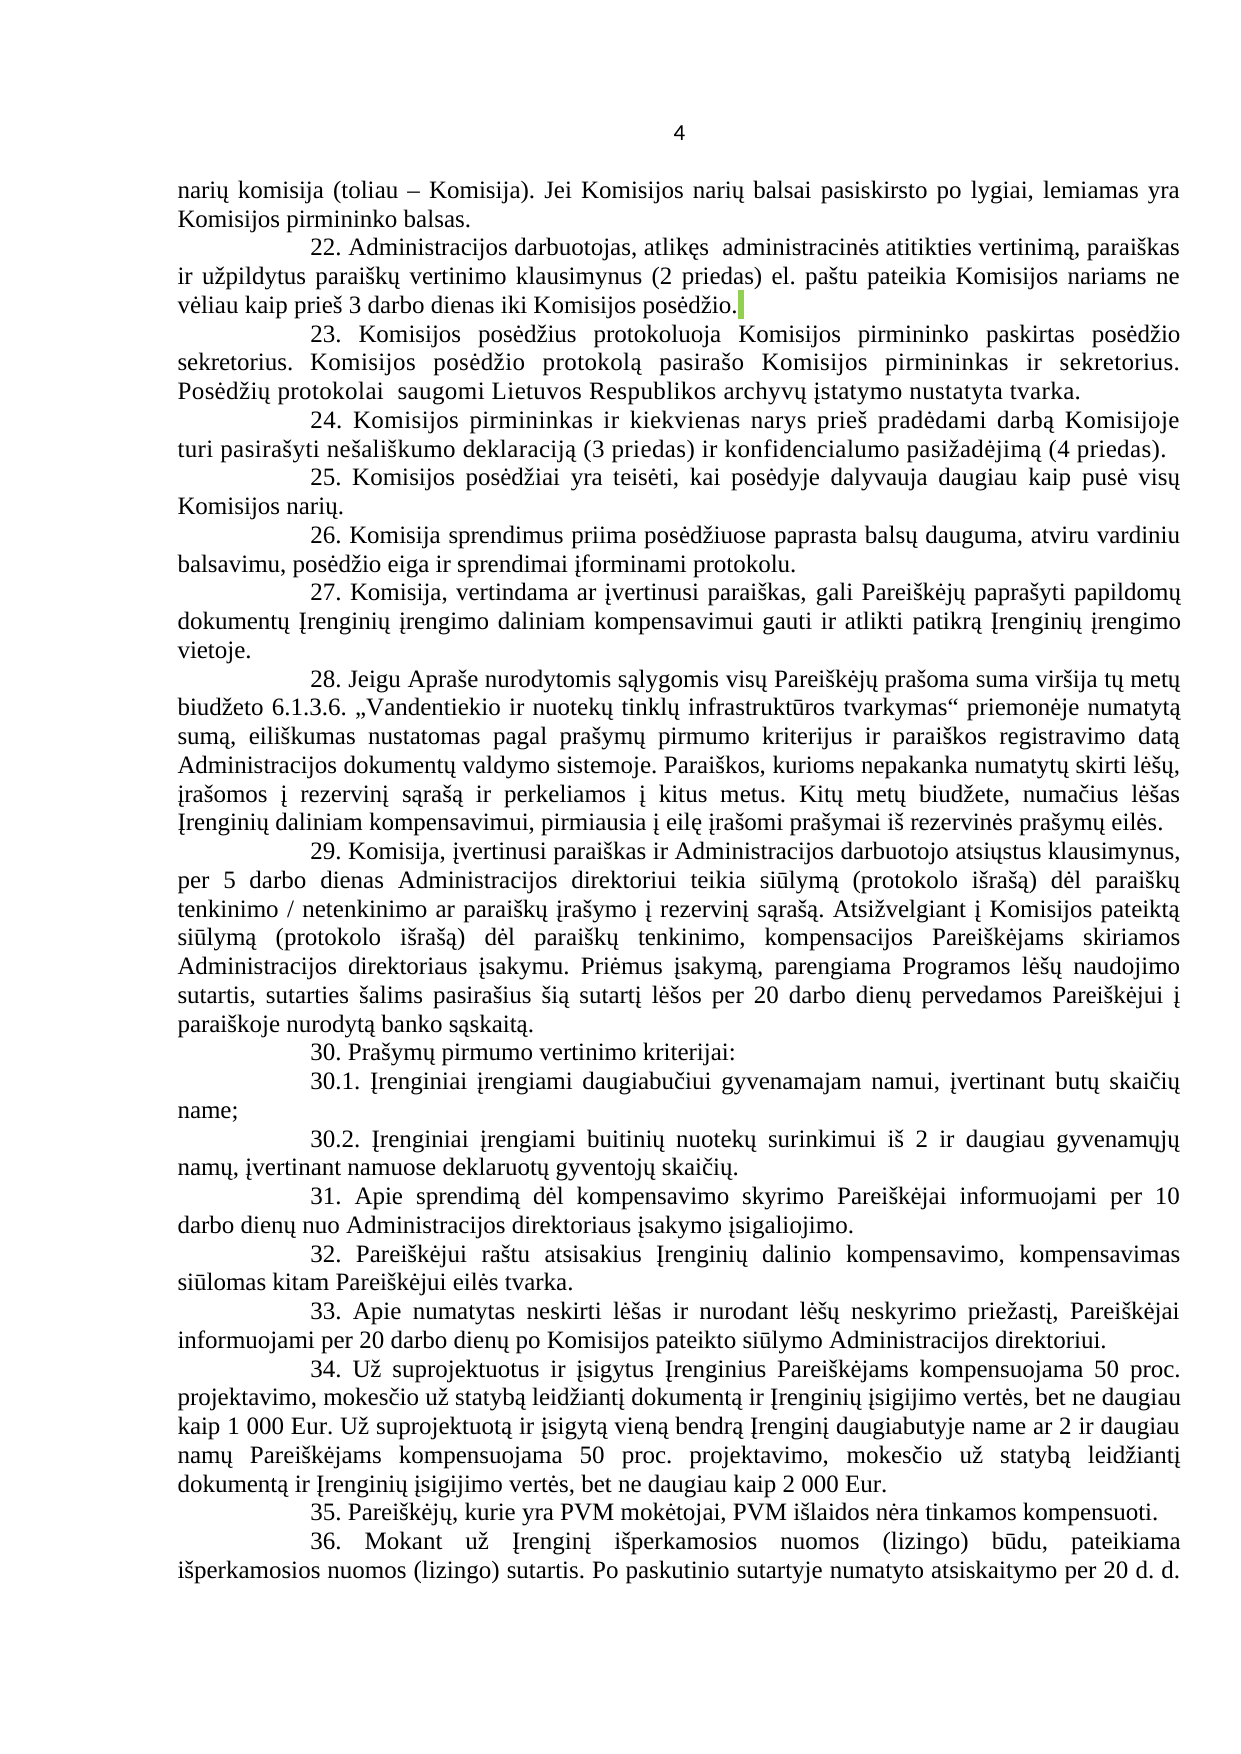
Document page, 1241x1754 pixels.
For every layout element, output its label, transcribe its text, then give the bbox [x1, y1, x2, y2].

text 30. Prašymų pirmumo vertinimo kriterijai: [177, 1037, 1181, 1066]
text narių komisija (toliau – Komisija). Jei Komisijos narių balsai pasiskirsto po lygiai, lemiamas yra Komisijos pirmininko balsas. [177, 175, 1181, 232]
text 22. Administracijos darbuotojas, atlikęs administracinės atitikties vertinimą, paraiškas ir užpildytus paraiškų vertinimo klausimynus (2 priedas) el. paštu pateikia Komisijos nariams ne vėliau kaip prieš 3 darbo dienas iki Komisijos posėdžio. [177, 232, 1181, 319]
text 23. Komisijos posėdžius protokoluoja Komisijos pirmininko paskirtas posėdžio sekretorius. Komisijos posėdžio protokolą pasirašo Komisijos pirmininkas ir sekretorius. Posėdžių protokolai saugomi Lietuvos Respublikos archyvų įstatymo nustatyta tvarka. [177, 319, 1181, 405]
text 35. Pareiškėjų, kurie yra PVM mokėtojai, PVM išlaidos nėra tinkamos kompensuoti. [177, 1497, 1181, 1526]
text 33. Apie numatytas neskirti lėšas ir nurodant lėšų neskyrimo priežastį, Pareiškėjai informuojami per 20 darbo dienų po Komisijos pateikto siūlymo Administracijos direktoriui. [177, 1296, 1181, 1354]
text 34. Už suprojektuotus ir įsigytus Įrenginius Pareiškėjams kompensuojama 50 proc. projektavimo, mokesčio už statybą leidžiantį dokumentą ir Įrenginių įsigijimo vertės, bet ne daugiau kaip 1 000 Eur. Už suprojektuotą ir įsigytą vieną bendrą Įrenginį daugiabutyje name ar 2 ir daugiau namų Pareiškėjams kompensuojama 50 proc. projektavimo, mokesčio už statybą leidžiantį dokumentą ir Įrenginių įsigijimo vertės, bet ne daugiau kaip 2 000 Eur. [177, 1354, 1181, 1497]
text 26. Komisija sprendimus priima posėdžiuose paprasta balsų dauguma, atviru vardiniu balsavimu, posėdžio eiga ir sprendimai įforminami protokolu. [177, 520, 1181, 577]
text 24. Komisijos pirmininkas ir kiekvienas narys prieš pradėdami darbą Komisijoje turi pasirašyti nešališkumo deklaraciją (3 priedas) ir konfidencialumo pasižadėjimą (4 priedas). [177, 405, 1181, 462]
text 32. Pareiškėjui raštu atsisakius Įrenginių dalinio kompensavimo, kompensavimas siūlomas kitam Pareiškėjui eilės tvarka. [177, 1239, 1181, 1296]
text 30.2. Įrenginiai įrengiami buitinių nuotekų surinkimui iš 2 ir daugiau gyvenamųjų namų, įvertinant namuose deklaruotų gyventojų skaičių. [177, 1124, 1181, 1181]
text 29. Komisija, įvertinusi paraiškas ir Administracijos darbuotojo atsiųstus klausimynus, per 5 darbo dienas Administracijos direktoriui teikia siūlymą (protokolo išrašą) dėl paraiškų tenkinimo / netenkinimo ar paraiškų įrašymo į rezervinį sąrašą. Atsižvelgiant į Komisijos pateiktą siūlymą (protokolo išrašą) dėl paraiškų tenkinimo, kompensacijos Pareiškėjams skiriamos Administracijos direktoriaus įsakymu. Priėmus įsakymą, parengiama Programos lėšų naudojimo sutartis, sutarties šalims pasirašius šią sutartį lėšos per 20 darbo dienų pervedamos Pareiškėjui į paraiškoje nurodytą banko sąskaitą. [177, 836, 1181, 1037]
text 28. Jeigu Apraše nurodytomis sąlygomis visų Pareiškėjų prašoma suma viršija tų metų biudžeto 6.1.3.6. „Vandentiekio ir nuotekų tinklų infrastruktūros tvarkymas“ priemonėje numatytą sumą, eiliškumas nustatomas pagal prašymų pirmumo kriterijus ir paraiškos registravimo datą Administracijos dokumentų valdymo sistemoje. Paraiškos, kurioms nepakanka numatytų skirti lėšų, įrašomos į rezervinį sąrašą ir perkeliamos į kitus metus. Kitų metų biudžete, numačius lėšas Įrenginių daliniam kompensavimui, pirmiausia į eilę įrašomi prašymai iš rezervinės prašymų eilės. [177, 664, 1181, 836]
text 27. Komisija, vertindama ar įvertinusi paraiškas, gali Pareiškėjų paprašyti papildomų dokumentų Įrenginių įrengimo daliniam kompensavimui gauti ir atlikti patikrą Įrenginių įrengimo vietoje. [177, 577, 1181, 664]
text 36. Mokant už Įrenginį išperkamosios nuomos (lizingo) būdu, pateikiama išperkamosios nuomos (lizingo) sutartis. Po paskutinio sutartyje numatyto atsiskaitymo per 20 d. d. [177, 1526, 1181, 1584]
text 30.1. Įrenginiai įrengiami daugiabučiui gyvenamajam namui, įvertinant butų skaičių name; [177, 1066, 1181, 1124]
text 25. Komisijos posėdžiai yra teisėti, kai posėdyje dalyvauja daugiau kaip pusė visų Komisijos narių. [177, 462, 1181, 520]
text 31. Apie sprendimą dėl kompensavimo skyrimo Pareiškėjai informuojami per 10 darbo dienų nuo Administracijos direktoriaus įsakymo įsigaliojimo. [177, 1181, 1181, 1239]
